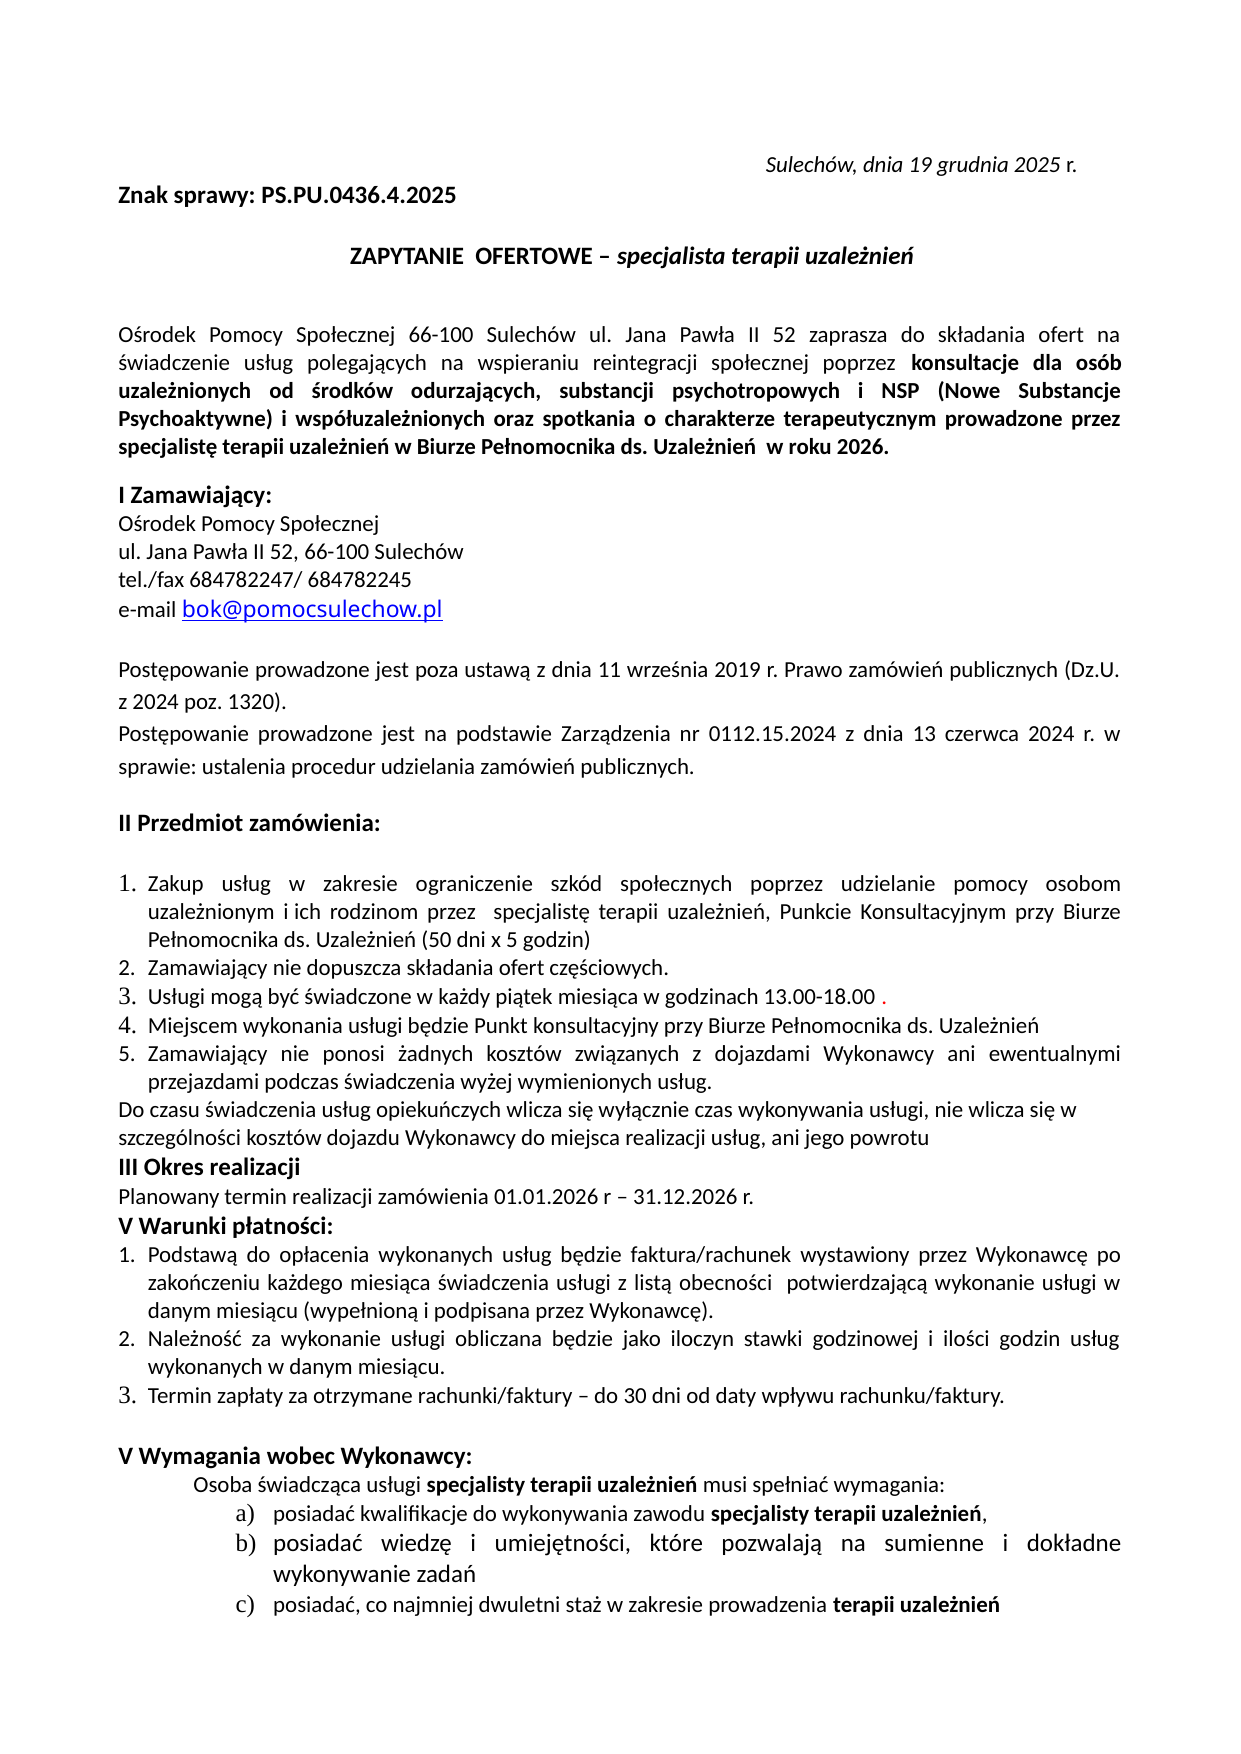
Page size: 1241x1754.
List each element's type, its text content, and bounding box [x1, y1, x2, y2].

text I Zamawiający: [118, 479, 1122, 509]
list Należność za wykonanie usługi obliczana będzie jako iloczyn stawki godzinowej i ilości godzin usług wykonanych w danym miesiącu. [118, 1324, 1122, 1380]
text Postępowanie prowadzone jest poza ustawą z dnia 11 września 2019 r. Prawo zamówień publicznych (Dz.U. z 2024 poz. 1320). [118, 655, 1122, 715]
list Usługi mogą być świadczone w każdy piątek miesiąca w godzinach 13.00-18.00 . [118, 981, 1122, 1010]
text Ośrodek Pomocy Społecznej 66-100 Sulechów ul. Jana Pawła II 52 zaprasza do składania ofert na świadczenie usług polegających na wspieraniu reintegracji społecznej poprzez konsultacje dla osób uzależnionych od środków odurzających, substancji psychotropowych i NSP (Nowe Substancje Psychoaktywne) i współuzależnionych oraz spotkania o charakterze terapeutycznym prowadzone przez specjalistę terapii uzależnień w Biurze Pełnomocnika ds. Uzależnień w roku 2026. [118, 320, 1122, 460]
list Zakup usług w zakresie ograniczenie szkód społecznych poprzez udzielanie pomocy osobom uzależnionym i ich rodzinom przez specjalistę terapii uzależnień, Punkcie Konsultacyjnym przy Biurze Pełnomocnika ds. Uzależnień (50 dni x 5 godzin) [118, 868, 1122, 953]
text tel./fax 684782247/ 684782245 [118, 565, 1122, 593]
text V Warunki płatności: [118, 1210, 1122, 1240]
text Sulechów, dnia 19 grudnia 2025 r. [709, 149, 1122, 179]
text ZAPYTANIE OFERTOWE – specjalista terapii uzależnień [118, 240, 1122, 271]
text II Przedmiot zamówienia: [118, 807, 1122, 837]
text Osoba świadcząca usługi specjalisty terapii uzależnień musi spełniać wymagania: [193, 1471, 1122, 1498]
list posiadać wiedzę i umiejętności, które pozwalają na sumienne i dokładne wykonywanie zadań [235, 1528, 1122, 1589]
text Postępowanie prowadzone jest na podstawie Zarządzenia nr 0112.15.2024 z dnia 13 czerwca 2024 r. w sprawie: ustalenia procedur udzielania zamówień publicznych. [118, 719, 1122, 780]
list Termin zapłaty za otrzymane rachunki/faktury – do 30 dni od daty wpływu rachunku/faktury. [118, 1380, 1122, 1409]
text V Wymagania wobec Wykonawcy: [118, 1440, 1122, 1471]
list posiadać kwalifikacje do wykonywania zawodu specjalisty terapii uzależnień, [235, 1498, 1122, 1528]
list Zamawiający nie dopuszcza składania ofert częściowych. [118, 953, 1122, 981]
list Miejscem wykonania usługi będzie Punkt konsultacyjny przy Biurze Pełnomocnika ds. Uzależnień [118, 1010, 1122, 1039]
text III Okres realizacji [118, 1151, 1122, 1182]
list posiadać, co najmniej dwuletni staż w zakresie prowadzenia terapii uzależnień [235, 1589, 1122, 1618]
text e-mail bok@pomocsulechow.pl [118, 593, 1122, 625]
text ul. Jana Pawła II 52, 66-100 Sulechów [118, 537, 1122, 565]
text Do czasu świadczenia usług opiekuńczych wlicza się wyłącznie czas wykonywania usługi, nie wlicza się w szczególności kosztów dojazdu Wykonawcy do miejsca realizacji usług, ani jego powrotu [118, 1095, 1122, 1151]
list Zamawiający nie ponosi żadnych kosztów związanych z dojazdami Wykonawcy ani ewentualnymi przejazdami podczas świadczenia wyżej wymienionych usług. [118, 1039, 1122, 1095]
text Ośrodek Pomocy Społecznej [118, 509, 1122, 537]
text Planowany termin realizacji zamówienia 01.01.2026 r – 31.12.2026 r. [118, 1182, 1122, 1210]
text Znak sprawy: PS.PU.0436.4.2025 [118, 179, 1122, 210]
list Podstawą do opłacenia wykonanych usług będzie faktura/rachunek wystawiony przez Wykonawcę po zakończeniu każdego miesiąca świadczenia usługi z listą obecności potwierdzającą wykonanie usługi w danym miesiącu (wypełnioną i podpisana przez Wykonawcę). [118, 1240, 1122, 1324]
